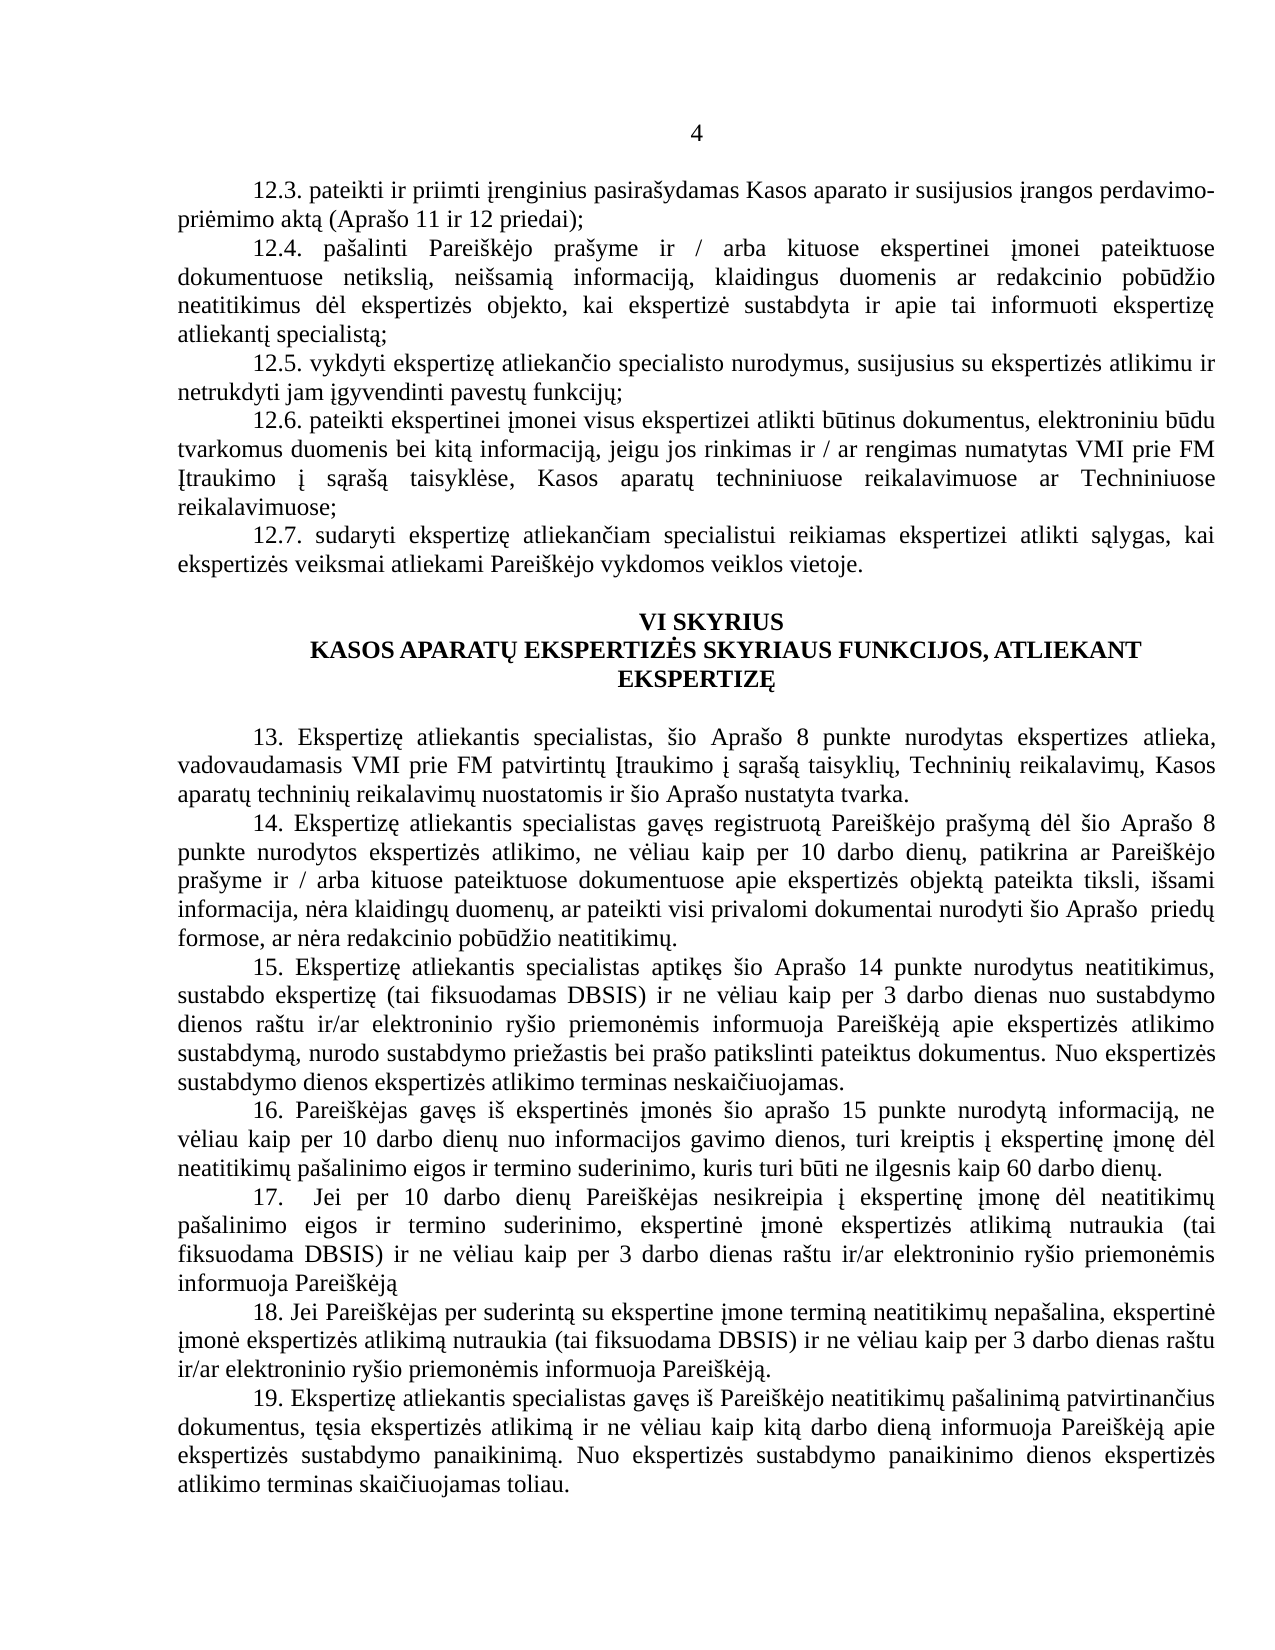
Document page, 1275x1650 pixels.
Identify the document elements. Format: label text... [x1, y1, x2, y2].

text 19. Ekspertizę atliekantis specialistas gavęs iš Pareiškėjo neatitikimų pašalinimą patvirtinančius dokumentus, tęsia ekspertizės atlikimą ir ne vėliau kaip kitą darbo dieną informuoja Pareiškėją apie ekspertizės sustabdymo panaikinimą. Nuo ekspertizės sustabdymo panaikinimo dienos ekspertizės atlikimo terminas skaičiuojamas toliau. [177, 1383, 1216, 1498]
text 15. Ekspertizę atliekantis specialistas aptikęs šio Aprašo 14 punkte nurodytus neatitikimus, sustabdo ekspertizę (tai fiksuodamas DBSIS) ir ne vėliau kaip per 3 darbo dienas nuo sustabdymo dienos raštu ir/ar elektroninio ryšio priemonėmis informuoja Pareiškėją apie ekspertizės atlikimo sustabdymą, nurodo sustabdymo priežastis bei prašo patikslinti pateiktus dokumentus. Nuo ekspertizės sustabdymo dienos ekspertizės atlikimo terminas neskaičiuojamas. [177, 952, 1216, 1096]
text 13. Ekspertizę atliekantis specialistas, šio Aprašo 8 punkte nurodytas ekspertizes atlieka, vadovaudamasis VMI prie FM patvirtintų Įtraukimo į sąrašą taisyklių, Techninių reikalavimų, Kasos aparatų techninių reikalavimų nuostatomis ir šio Aprašo nustatyta tvarka. [177, 722, 1216, 808]
text 12.6. pateikti ekspertinei įmonei visus ekspertizei atlikti būtinus dokumentus, elektroniniu būdu tvarkomus duomenis bei kitą informaciją, jeigu jos rinkimas ir / ar rengimas numatytas VMI prie FM Įtraukimo į sąrašą taisyklėse, Kasos aparatų techniniuose reikalavimuose ar Techniniuose reikalavimuose; [177, 406, 1216, 521]
text 18. Jei Pareiškėjas per suderintą su ekspertine įmone terminą neatitikimų nepašalina, ekspertinė įmonė ekspertizės atlikimą nutraukia (tai fiksuodama DBSIS) ir ne vėliau kaip per 3 darbo dienas raštu ir/ar elektroninio ryšio priemonėmis informuoja Pareiškėją. [177, 1297, 1216, 1383]
text 12.4. pašalinti Pareiškėjo prašyme ir / arba kituose ekspertinei įmonei pateiktuose dokumentuose netikslią, neišsamią informaciją, klaidingus duomenis ar redakcinio pobūdžio neatitikimus dėl ekspertizės objekto, kai ekspertizė sustabdyta ir apie tai informuoti ekspertizę atliekantį specialistą; [177, 233, 1216, 348]
text 12.3. pateikti ir priimti įrenginius pasirašydamas Kasos aparato ir susijusios įrangos perdavimo-priėmimo aktą (Aprašo 11 ir 12 priedai); [177, 176, 1216, 233]
text 14. Ekspertizę atliekantis specialistas gavęs registruotą Pareiškėjo prašymą dėl šio Aprašo 8 punkte nurodytos ekspertizės atlikimo, ne vėliau kaip per 10 darbo dienų, patikrina ar Pareiškėjo prašyme ir / arba kituose pateiktuose dokumentuose apie ekspertizės objektą pateikta tiksli, išsami informacija, nėra klaidingų duomenų, ar pateikti visi privalomi dokumentai nurodyti šio Aprašo priedų formose, ar nėra redakcinio pobūdžio neatitikimų. [177, 808, 1216, 952]
text 12.7. sudaryti ekspertizę atliekančiam specialistui reikiamas ekspertizei atlikti sąlygas, kai ekspertizės veiksmai atliekami Pareiškėjo vykdomos veiklos vietoje. [177, 521, 1216, 578]
text 17. Jei per 10 darbo dienų Pareiškėjas nesikreipia į ekspertinę įmonę dėl neatitikimų pašalinimo eigos ir termino suderinimo, ekspertinė įmonė ekspertizės atlikimą nutraukia (tai fiksuodama DBSIS) ir ne vėliau kaip per 3 darbo dienas raštu ir/ar elektroninio ryšio priemonėmis informuoja Pareiškėją [177, 1182, 1216, 1297]
text KASOS APARATŲ EKSPERTIZĖS SKYRIAUS FUNKCIJOS, ATLIEKANT EKSPERTIZĘ [177, 636, 1216, 693]
text 12.5. vykdyti ekspertizę atliekančio specialisto nurodymus, susijusius su ekspertizės atlikimu ir netrukdyti jam įgyvendinti pavestų funkcijų; [177, 348, 1216, 406]
text VI SKYRIUS [207, 607, 1216, 636]
text 16. Pareiškėjas gavęs iš ekspertinės įmonės šio aprašo 15 punkte nurodytą informaciją, ne vėliau kaip per 10 darbo dienų nuo informacijos gavimo dienos, turi kreiptis į ekspertinę įmonę dėl neatitikimų pašalinimo eigos ir termino suderinimo, kuris turi būti ne ilgesnis kaip 60 darbo dienų. [177, 1096, 1216, 1182]
